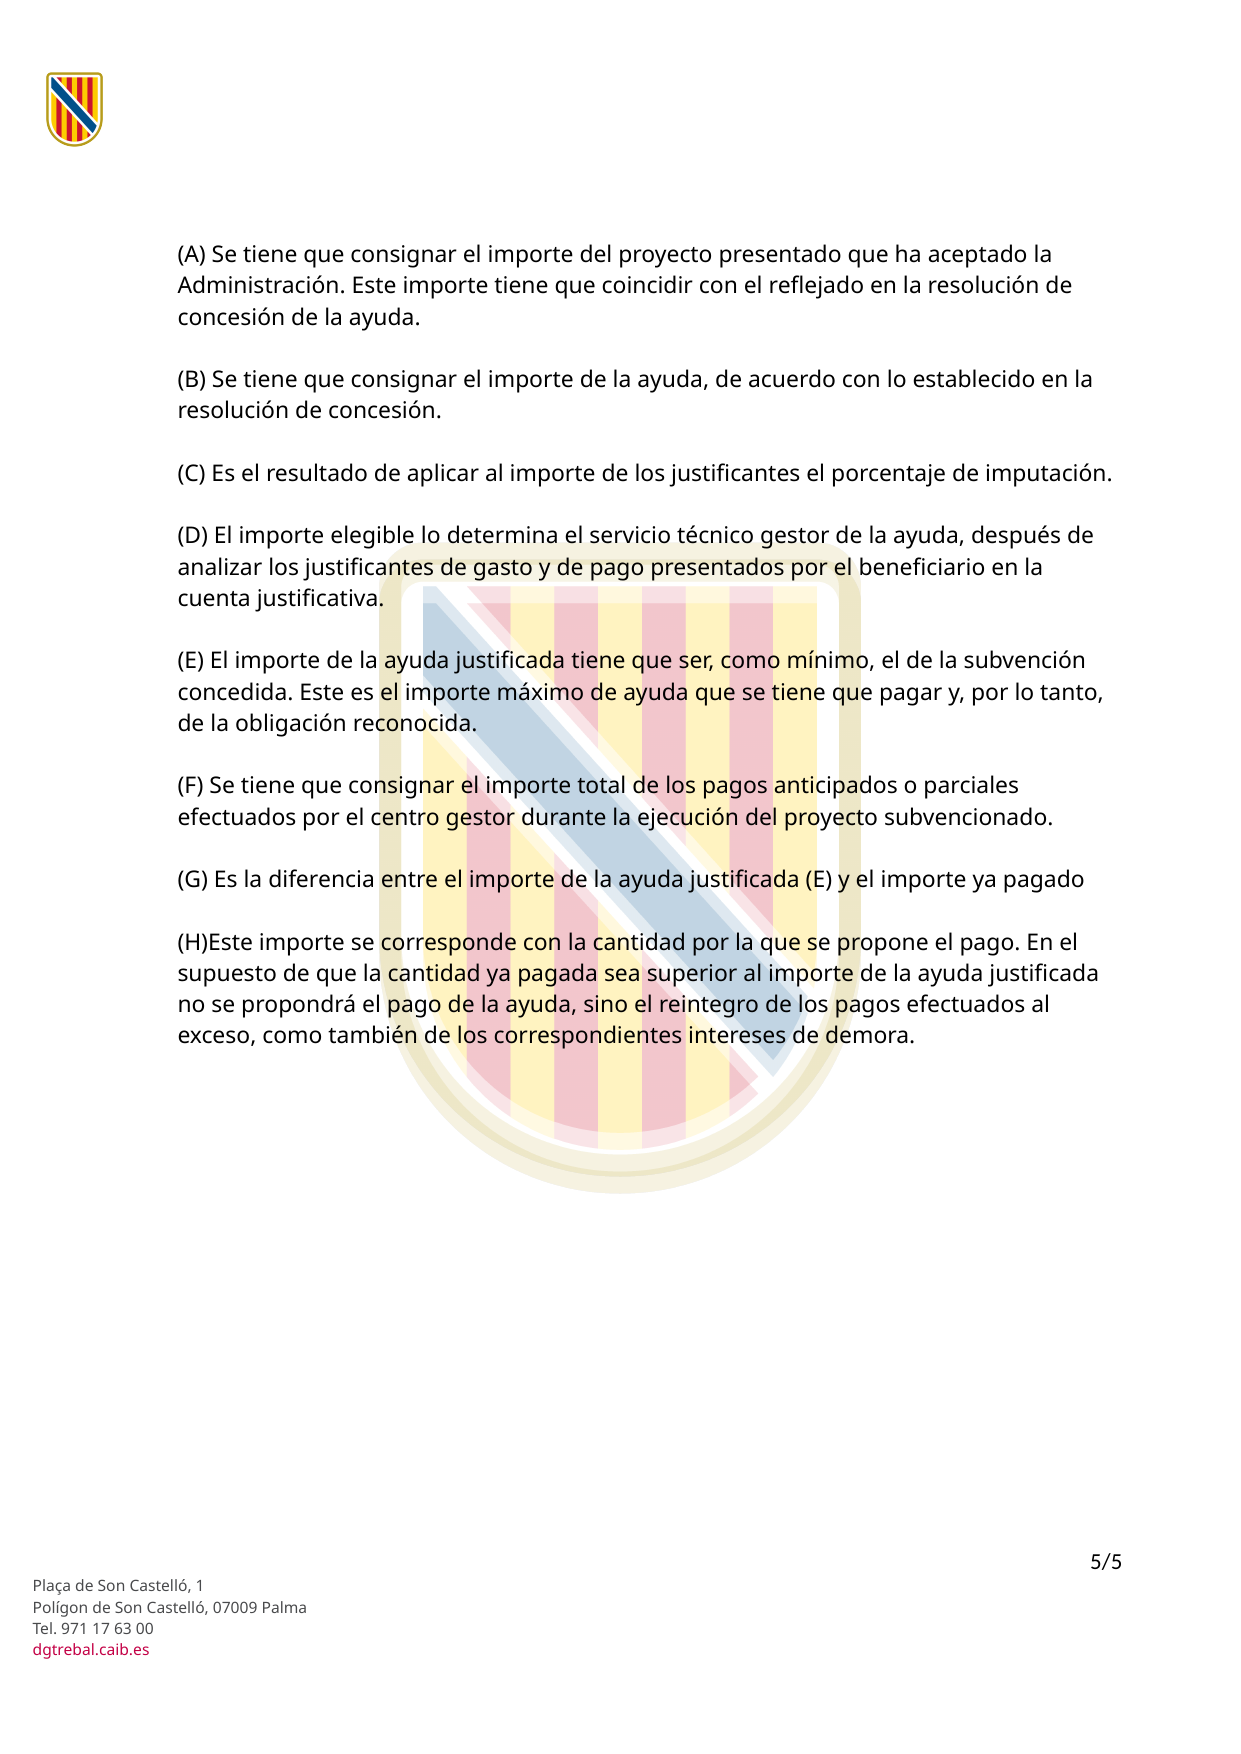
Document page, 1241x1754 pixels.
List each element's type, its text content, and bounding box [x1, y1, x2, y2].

list Se tiene que consignar el importe de la ayuda, de acuerdo con lo establecido en la resolución de concesión. [177, 363, 227, 426]
list El importe de la ayuda justificada tiene que ser, como mínimo, el de la subvención concedida. Este es el importe máximo de ayuda que se tiene que pagar y, por lo tanto, de la obligación reconocida. [1014, 644, 1122, 738]
list El importe elegible lo determina el servicio técnico gestor de la ayuda, después de analizar los justificantes de gasto y de pago presentados por el beneficiario en la cuenta justificativa. [177, 519, 227, 613]
list El importe elegible lo determina el servicio técnico gestor de la ayuda, después de analizar los justificantes de gasto y de pago presentados por el beneficiario en la cuenta justificativa. [1014, 519, 1122, 613]
list Se tiene que consignar el importe total de los pagos anticipados o parciales efectuados por el centro gestor durante la ejecución del proyecto subvencionado. [177, 769, 227, 832]
list El importe de la ayuda justificada tiene que ser, como mínimo, el de la subvención concedida. Este es el importe máximo de ayuda que se tiene que pagar y, por lo tanto, de la obligación reconocida. [177, 644, 227, 738]
list Es la diferencia entre el importe de la ayuda justificada (E) y el importe ya pagado [1014, 863, 1122, 894]
list Este importe se corresponde con la cantidad por la que se propone el pago. En el supuesto de que la cantidad ya pagada sea superior al importe de la ayuda justificada no se propondrá el pago de la ayuda, sino el reintegro de los pagos efectuados al exceso, como también de los correspondientes intereses de demora. [1014, 926, 1122, 1051]
picture [28, 45, 121, 175]
list Se tiene que consignar el importe del proyecto presentado que ha aceptado la Administración. Este importe tiene que coincidir con el reflejado en la resolución de concesión de la ayuda. [177, 238, 1122, 332]
list Se tiene que consignar el importe de la ayuda, de acuerdo con lo establecido en la resolución de concesión. [1014, 363, 1122, 426]
list Es el resultado de aplicar al importe de los justificantes el porcentaje de imputación. [1014, 457, 1122, 488]
list Se tiene que consignar el importe total de los pagos anticipados o parciales efectuados por el centro gestor durante la ejecución del proyecto subvencionado. [1014, 769, 1122, 832]
